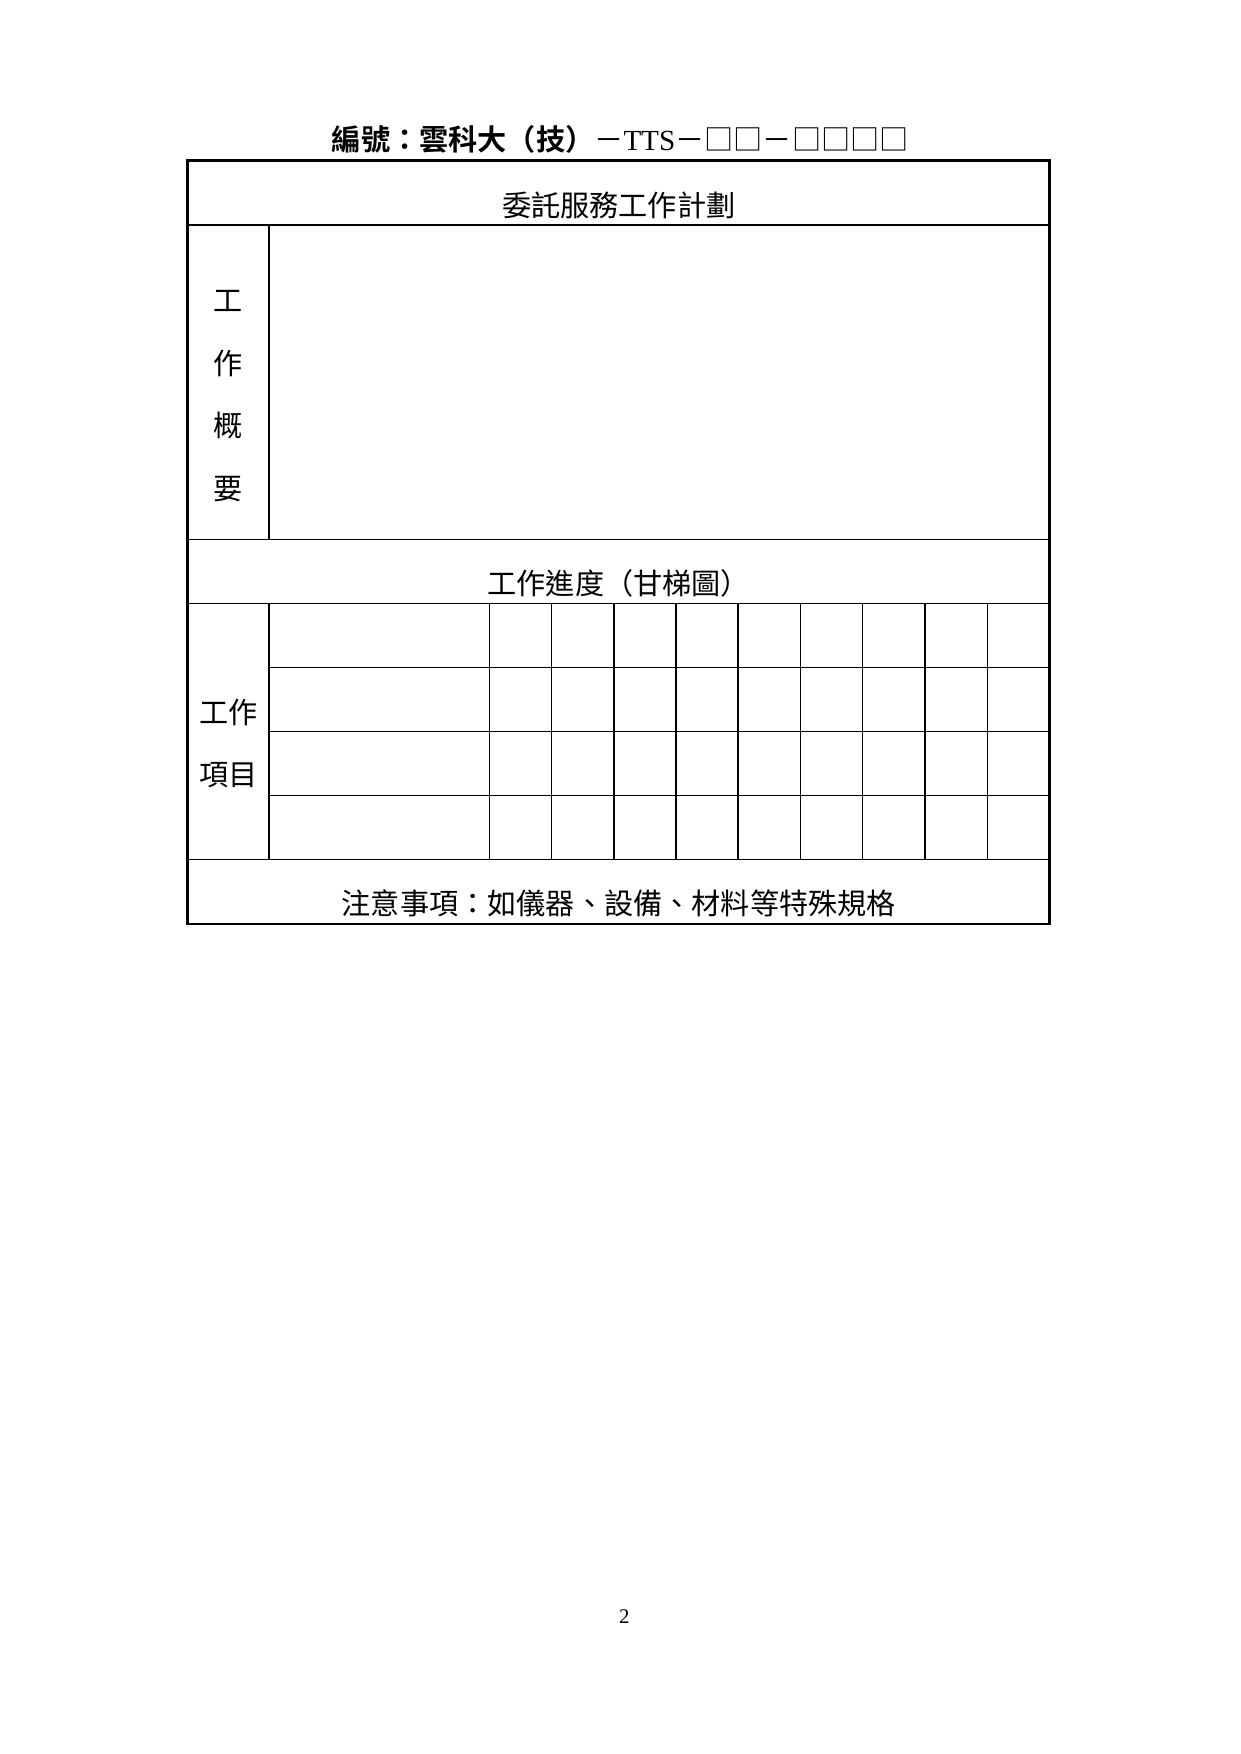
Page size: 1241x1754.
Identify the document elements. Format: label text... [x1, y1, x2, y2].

table_cell [926, 668, 987, 731]
table_cell [615, 668, 675, 731]
table_cell [801, 604, 862, 667]
table_cell [270, 732, 489, 795]
table_cell [270, 226, 1048, 538]
table_cell [863, 732, 924, 795]
table_cell [552, 732, 613, 795]
table_cell [490, 668, 551, 731]
table_cell [926, 796, 987, 859]
table_cell [739, 796, 800, 859]
table_cell [490, 796, 551, 859]
table_cell [926, 732, 987, 795]
table_cell [988, 604, 1048, 667]
table_cell [863, 796, 924, 859]
table_cell [677, 668, 737, 731]
table_cell [739, 668, 800, 731]
table_cell [490, 604, 551, 667]
table_cell [552, 668, 613, 731]
table_cell [615, 732, 675, 795]
text 編號：雲科大（技）－TTS－□□－□□□□ [187, 96, 1053, 159]
table_cell [677, 604, 737, 667]
table_cell [801, 668, 862, 731]
table_cell [801, 732, 862, 795]
table_cell [988, 732, 1048, 795]
table_cell [552, 796, 613, 859]
table_cell [988, 796, 1048, 859]
table_cell 工作概要 [189, 226, 268, 538]
table_cell 工作項目 [189, 604, 268, 859]
table_header 委託服務工作計劃 [189, 162, 1048, 224]
table_cell [552, 604, 613, 667]
table_cell [270, 604, 489, 667]
table_cell [863, 604, 924, 667]
table_cell 工作進度（甘梯圖） [189, 540, 1048, 602]
table_cell [739, 732, 800, 795]
table_cell [270, 668, 489, 731]
table_cell [270, 796, 489, 859]
table_cell [863, 668, 924, 731]
table_cell [677, 796, 737, 859]
table_cell [615, 796, 675, 859]
table_cell [615, 604, 675, 667]
table_cell [801, 796, 862, 859]
table_cell [926, 604, 987, 667]
table_cell [739, 604, 800, 667]
table_cell [677, 732, 737, 795]
table_cell 注意事項：如儀器、設備、材料等特殊規格 [189, 860, 1048, 923]
table_cell [988, 668, 1048, 731]
table_cell [490, 732, 551, 795]
